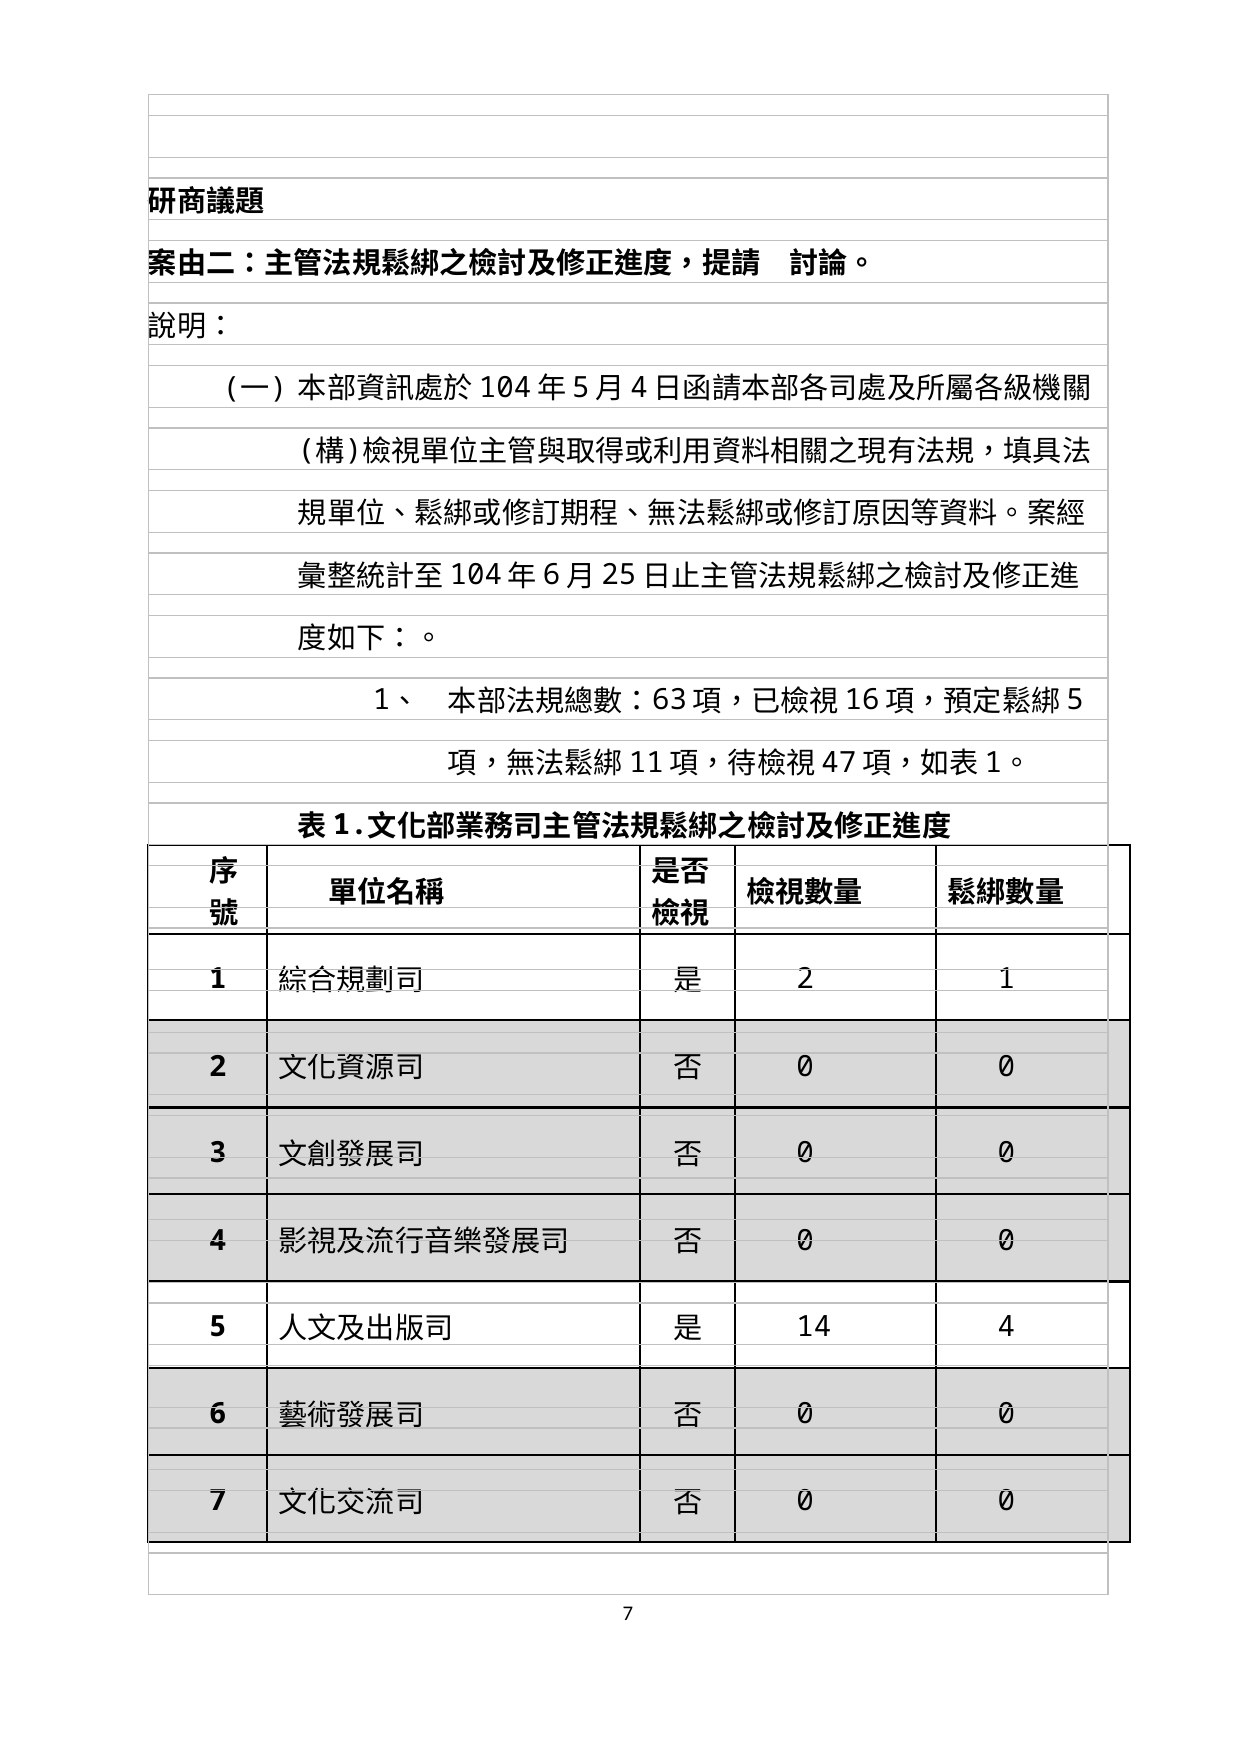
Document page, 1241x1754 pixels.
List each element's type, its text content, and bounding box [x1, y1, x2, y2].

table_cell [641, 1533, 734, 1541]
table_header [937, 846, 1107, 865]
table_cell 綜合規劃司 [359, 970, 390, 990]
table_cell [149, 1470, 266, 1490]
list 度如下：。 [223, 616, 1107, 657]
table_cell 0 [937, 1116, 1107, 1157]
table_cell [149, 1456, 266, 1469]
text 說明： [149, 304, 1107, 344]
table_cell 是 [641, 970, 734, 990]
table_cell [641, 1369, 734, 1407]
table_cell 14 [736, 1304, 935, 1344]
table_cell 0 [800, 1143, 807, 1156]
table_cell [736, 1456, 935, 1469]
table_cell 0 [937, 1054, 1107, 1094]
table_cell 0 [800, 1231, 807, 1240]
table_cell 否 [641, 1195, 734, 1219]
table_cell 綜合規劃司 [341, 970, 352, 990]
table_header 是否檢視 [641, 846, 734, 865]
table_cell 文創發展司 [268, 1109, 639, 1115]
table_cell 4 [149, 1195, 266, 1219]
text [149, 220, 1107, 240]
table_cell 藝術發展司 [322, 1408, 346, 1427]
table_cell [937, 935, 1107, 969]
table_cell [149, 1095, 266, 1106]
table_cell 0 [736, 1179, 935, 1193]
table_cell [268, 1021, 639, 1032]
table_cell [149, 1533, 266, 1541]
table_cell [937, 1533, 1107, 1541]
table_cell [1109, 1283, 1129, 1367]
table_header [736, 846, 935, 865]
table_cell 0 [802, 1408, 809, 1421]
table_cell 6 [215, 1413, 221, 1420]
table_cell 0 [800, 1408, 806, 1417]
list (構)檢視單位主管與取得或利用資料相關之現有法規，填具法 [223, 429, 1107, 469]
table_cell 藝術發展司 [387, 1408, 419, 1427]
table_cell [268, 1283, 639, 1302]
table_cell 0 [1001, 1231, 1008, 1240]
table_cell 否 [641, 1158, 734, 1177]
table_cell [268, 1533, 639, 1541]
table_cell [149, 1033, 266, 1052]
table_header 檢視數量 [736, 866, 935, 907]
table_cell 人文及出版司 [268, 1304, 639, 1344]
table_cell 是 [641, 1304, 734, 1344]
table_cell 0 [937, 1369, 1107, 1407]
table_cell [149, 1283, 266, 1302]
table_cell 0 [937, 1408, 1107, 1427]
list 規單位、鬆綁或修訂期程、無法鬆綁或修訂原因等資料。案經 [223, 491, 1107, 532]
list [223, 408, 1107, 427]
table_header [268, 846, 639, 865]
table_cell 4 [937, 1304, 1107, 1344]
table_cell 否 [641, 1179, 734, 1193]
table_cell 影視及流行音樂發展司 [268, 1195, 639, 1219]
table_cell 0 [736, 1116, 935, 1157]
table_cell 0 [1109, 1195, 1129, 1280]
table_cell 否 [641, 1408, 734, 1427]
table_cell [641, 1021, 734, 1032]
table_cell 0 [937, 1179, 1107, 1193]
table_cell [641, 1345, 734, 1365]
table_cell 0 [736, 1369, 935, 1407]
table_cell 影視及流行音樂發展司 [268, 1241, 639, 1280]
text 案由二：主管法規鬆綁之檢討及修正進度，提請 討論。 [149, 241, 1107, 282]
table_cell 影視及流行音樂發展司 [268, 1220, 639, 1240]
table_cell 0 [937, 1429, 1107, 1454]
table_cell 文化交流司 [268, 1491, 639, 1532]
table_cell [641, 1095, 734, 1106]
table_cell 4 [149, 1241, 266, 1280]
list [223, 533, 1107, 552]
table_cell [268, 1456, 639, 1469]
list [373, 658, 1107, 677]
list 本部法規總數：63項，已檢視16項，預定鬆綁5 [373, 679, 1107, 719]
table_cell [641, 1283, 734, 1302]
list [373, 720, 1107, 740]
table_cell 0 [736, 1195, 935, 1219]
table_cell [937, 1470, 1107, 1490]
table_cell 綜合規劃司 [421, 970, 639, 990]
table_cell 6 [149, 1429, 266, 1454]
table_cell 0 [736, 1429, 935, 1454]
table_cell 0 [736, 1241, 935, 1280]
text [149, 283, 1107, 302]
table_cell 0 [937, 1158, 1107, 1177]
table_header [736, 908, 935, 927]
table_cell [149, 1345, 266, 1365]
table_cell 0 [937, 1109, 1107, 1115]
table_cell 0 [803, 1147, 809, 1157]
table_cell [736, 1345, 935, 1365]
table_header 序號 [149, 866, 266, 907]
table_cell 藝術發展司 [313, 1408, 320, 1427]
table_cell 否 [678, 1235, 686, 1240]
list [223, 595, 1107, 615]
table_header 是否檢視 [641, 866, 734, 907]
table_cell 1 [149, 970, 266, 990]
table_cell [149, 1021, 266, 1032]
table_cell 0 [1003, 1241, 1010, 1248]
table_cell [1109, 1456, 1129, 1541]
list [223, 470, 1107, 490]
table_cell 3 [149, 1116, 266, 1157]
table_cell 0 [736, 1109, 935, 1115]
table_cell [268, 1033, 639, 1052]
table_cell 2 [736, 970, 935, 990]
table_header [1109, 846, 1129, 932]
table_header 鬆綁數量 [937, 866, 1107, 907]
table_cell [149, 991, 266, 1019]
table_cell [937, 1345, 1107, 1365]
list 彙整統計至104年6月25日止主管法規鬆綁之檢討及修正進 [223, 554, 1107, 594]
table_cell 0 [736, 1220, 935, 1240]
table_cell 0 [937, 1491, 1107, 1532]
table_cell 文創發展司 [268, 1116, 639, 1157]
table_cell 否 [641, 1109, 734, 1115]
table_cell [268, 1095, 639, 1106]
table_cell 否 [641, 1054, 734, 1094]
table_cell 6 [149, 1408, 266, 1427]
table_cell 文創發展司 [268, 1179, 639, 1193]
table_cell [641, 1456, 734, 1469]
table_cell 否 [641, 1241, 734, 1280]
text 表1.文化部業務司主管法規鬆綁之檢討及修正進度 [298, 804, 1107, 844]
table_cell 0 [1109, 1109, 1129, 1193]
table_header [268, 908, 639, 927]
table_cell [641, 1429, 734, 1454]
table_header 單位名稱 [268, 866, 639, 907]
table_cell [937, 1033, 1107, 1052]
table_header 是否檢視 [641, 908, 734, 927]
table_cell [736, 1470, 935, 1490]
table_cell 綜合規劃司 [392, 970, 419, 990]
table_header [937, 908, 1107, 927]
table_cell [937, 1021, 1107, 1032]
table_cell 文化資源司 [268, 1054, 639, 1094]
table_cell 是 [641, 991, 734, 1019]
table_cell 2 [149, 1054, 266, 1094]
table_cell 藝術發展司 [268, 1408, 313, 1427]
table_cell 綜合規劃司 [268, 991, 639, 1019]
table_cell 3 [149, 1109, 266, 1115]
table_cell [937, 991, 1107, 1019]
table_cell 綜合規劃司 [268, 935, 639, 969]
table_cell [268, 1470, 639, 1490]
table_cell [268, 1345, 639, 1365]
table_cell 5 [149, 1304, 266, 1344]
text [149, 158, 1107, 177]
table_cell [736, 935, 935, 969]
list [223, 345, 1107, 365]
table_cell [641, 1470, 734, 1490]
table_cell 0 [1004, 1147, 1010, 1157]
table_cell 否 [680, 1158, 695, 1163]
table_cell [149, 935, 266, 969]
table_cell 0 [937, 1220, 1107, 1240]
text 研商議題 [149, 179, 1107, 219]
table_cell 否 [641, 1491, 734, 1532]
table_cell [736, 1033, 935, 1052]
table_cell 0 [1003, 1408, 1010, 1421]
table_cell 0 [1109, 1369, 1129, 1454]
table_header 序號 [149, 846, 266, 865]
table_cell 0 [736, 1491, 935, 1532]
table_cell [736, 1021, 935, 1032]
table_cell [736, 1283, 935, 1302]
table_cell [641, 1033, 734, 1052]
table_cell 0 [937, 1241, 1107, 1280]
table_cell 0 [736, 1054, 935, 1094]
table_cell 6 [149, 1369, 266, 1407]
table_cell 否 [641, 1116, 734, 1157]
table_cell 0 [736, 1158, 935, 1177]
table_cell 3 [149, 1179, 266, 1193]
list 本部資訊處於104年5月4日函請本部各司處及所屬各級機關 [223, 366, 1107, 407]
table_cell 藝術發展司 [268, 1369, 639, 1407]
table_cell 藝術發展司 [342, 1408, 369, 1427]
table_cell 0 [802, 1241, 809, 1248]
table_cell 否 [641, 1220, 734, 1240]
table_cell 1 [937, 970, 1107, 990]
table_cell [1109, 935, 1129, 1019]
table_cell 綜合規劃司 [268, 970, 342, 990]
table_cell [736, 1095, 935, 1106]
table_cell 0 [937, 1195, 1107, 1219]
table_cell 藝術發展司 [268, 1429, 639, 1454]
table_cell [937, 1283, 1107, 1302]
table_cell [937, 1095, 1107, 1106]
table_cell 4 [149, 1220, 266, 1240]
table_cell [937, 1456, 1107, 1469]
list 項，無法鬆綁11項，待檢視47項，如表1。 [373, 741, 1107, 782]
table_cell [736, 1533, 935, 1541]
table_cell 3 [149, 1158, 266, 1177]
table_cell 0 [1001, 1143, 1008, 1156]
table_cell 藝術發展司 [420, 1408, 639, 1427]
table_cell 文創發展司 [268, 1158, 639, 1177]
table_cell [736, 991, 935, 1019]
table_cell 0 [1001, 1408, 1007, 1417]
table_header 序號 [149, 908, 266, 927]
text [298, 783, 1107, 802]
table_cell 是 [641, 935, 734, 969]
table_cell 7 [149, 1491, 266, 1532]
table_cell [1109, 1021, 1129, 1106]
table_cell 0 [736, 1408, 935, 1427]
